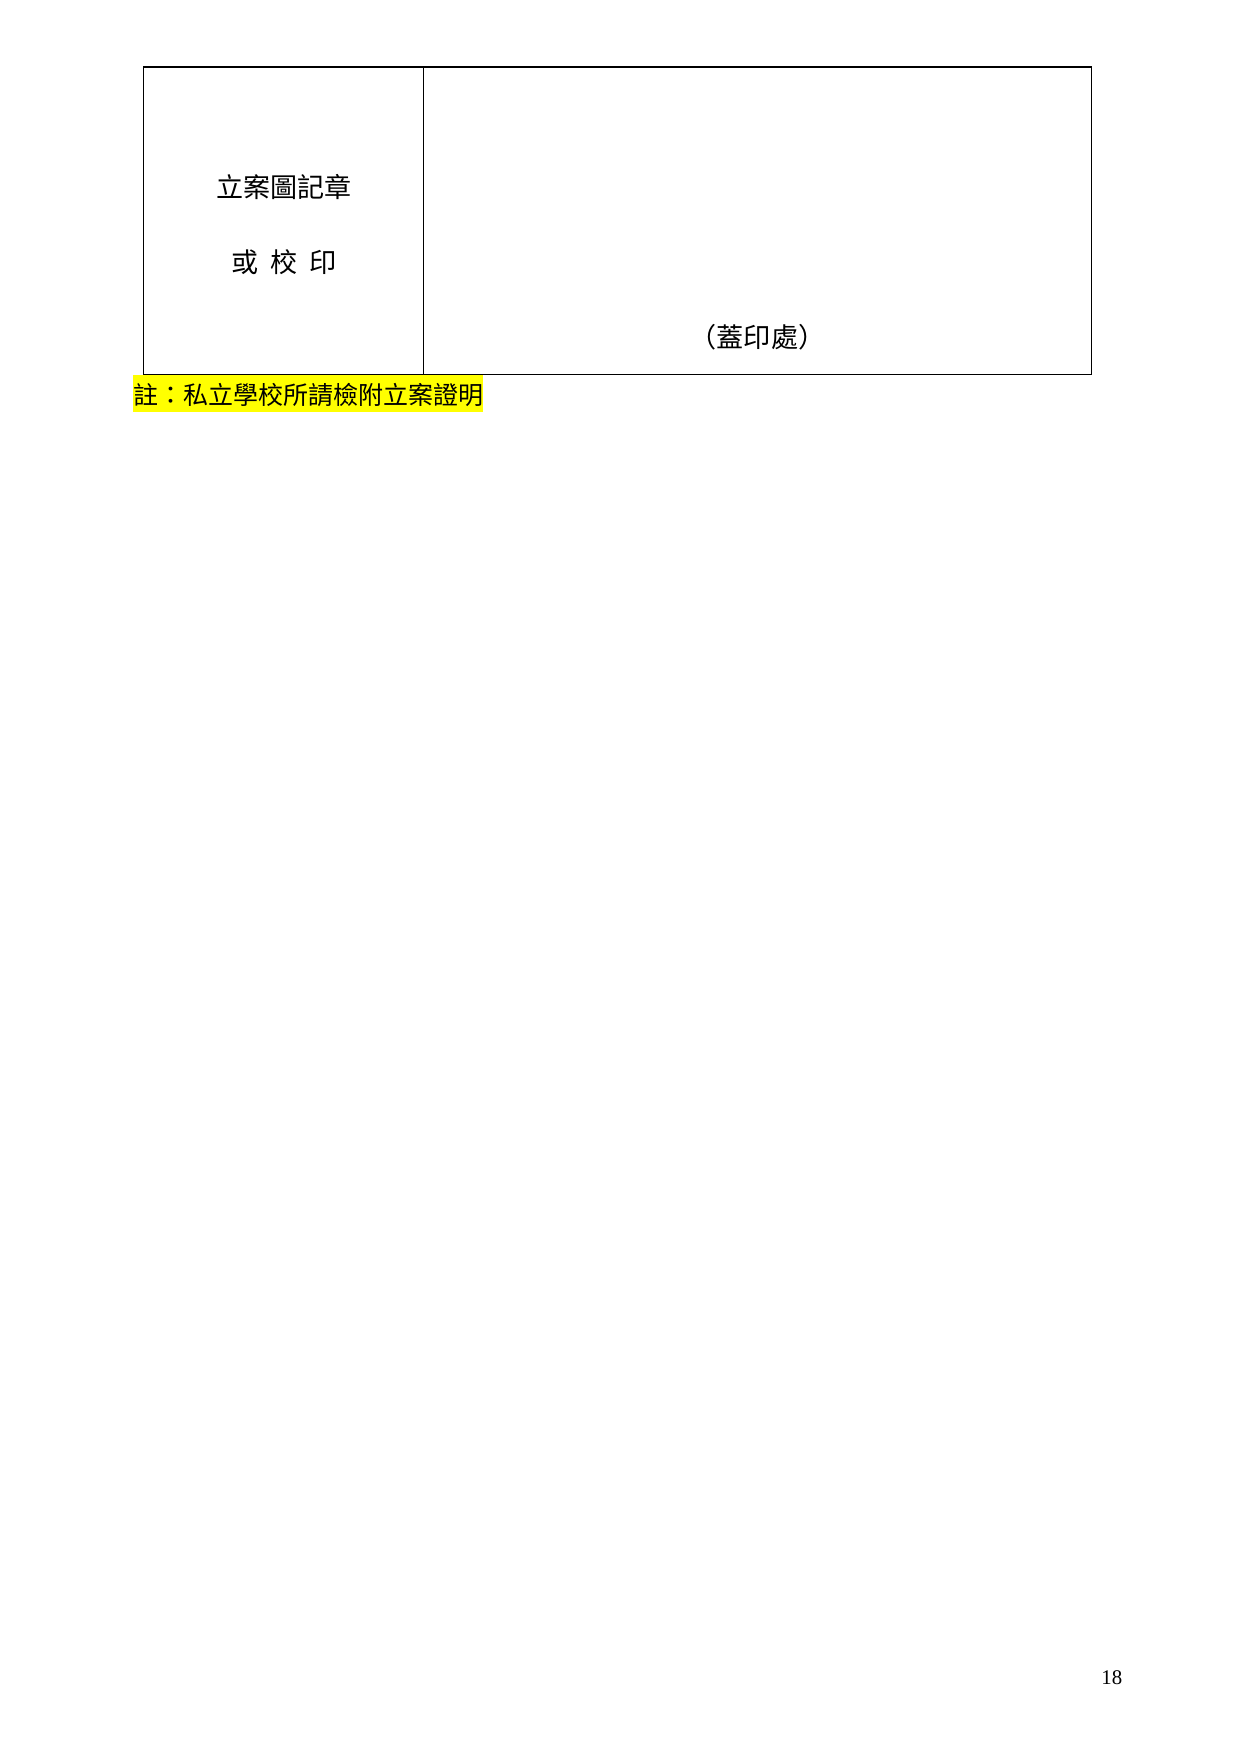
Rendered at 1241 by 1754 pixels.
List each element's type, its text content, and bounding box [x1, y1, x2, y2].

table_cell 立案圖記章 或 校 印 [144, 68, 423, 374]
text 註：私立學校所請檢附立案證明 [133, 375, 1122, 412]
table_cell （蓋印處） [424, 68, 1091, 374]
